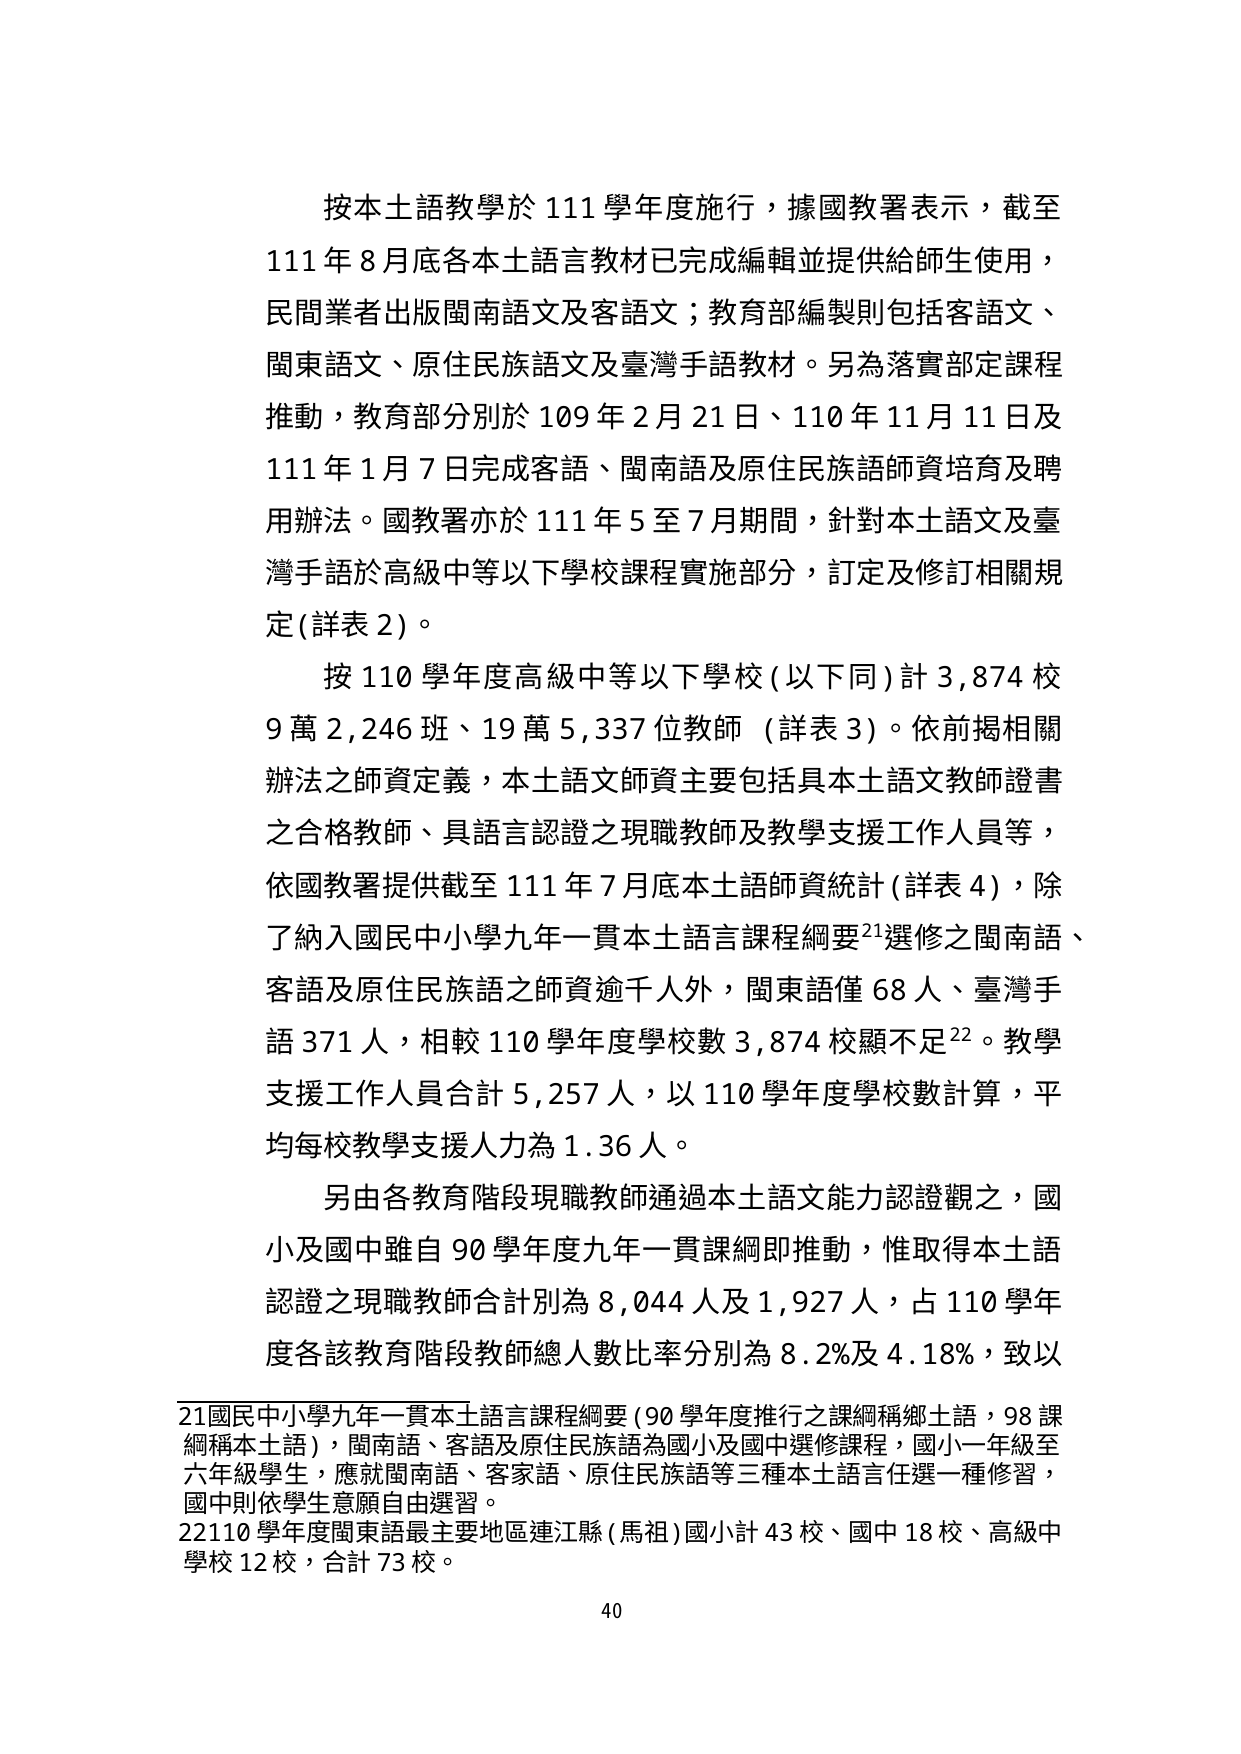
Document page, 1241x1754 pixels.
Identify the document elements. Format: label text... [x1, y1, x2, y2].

text 另由各教育階段現職教師通過本土語文能力認證觀之，國小及國中雖自90學年度九年一貫課綱即推動，惟取得本土語認證之現職教師合計別為8,044人及1,927人，占110學年度各該教育階段教師總人數比率分別為8.2%及4.18%，致以 [265, 1167, 1063, 1375]
text 國民中小學九年一貫本土語言課程綱要(90學年度推行之課綱稱鄉土語，98課綱稱本土語)，閩南語、客語及原住民族語為國小及國中選修課程，國小一年級至六年級學生，應就閩南語、客家語、原住民族語等三種本土語言任選一種修習，國中則依學生意願自由選習。 [177, 1402, 1063, 1518]
text 按本土語教學於111學年度施行，據國教署表示，截至111年8月底各本土語言教材已完成編輯並提供給師生使用，民間業者出版閩南語文及客語文；教育部編製則包括客語文、閩東語文、原住民族語文及臺灣手語教材。另為落實部定課程推動，教育部分別於109年2月21日、110年11月11日及111年1月7日完成客語、閩南語及原住民族語師資培育及聘用辦法。國教署亦於111年5至7月期間，針對本土語文及臺灣手語於高級中等以下學校課程實施部分，訂定及修訂相關規定(詳表2)。 [265, 177, 1063, 646]
text 110學年度閩東語最主要地區連江縣(馬祖)國小計43校、國中18校、高級中學校12校，合計73校。 [177, 1518, 1063, 1577]
text 按110學年度高級中等以下學校(以下同)計3,874校、9萬2,246班、19萬5,337位教師 (詳表3)。依前揭相關辦法之師資定義，本土語文師資主要包括具本土語文教師證書之合格教師、具語言認證之現職教師及教學支援工作人員等，依國教署提供截至111年7月底本土語師資統計(詳表4)，除了納入國民中小學九年一貫本土語言課程綱要選修之閩南語、客語及原住民族語之師資逾千人外，閩東語僅68人、臺灣手語371人，相較110學年度學校數3,874校顯不足。教學支援工作人員合計5,257人，以110學年度學校數計算，平均每校教學支援人力為1.36人。 [265, 646, 1063, 1167]
